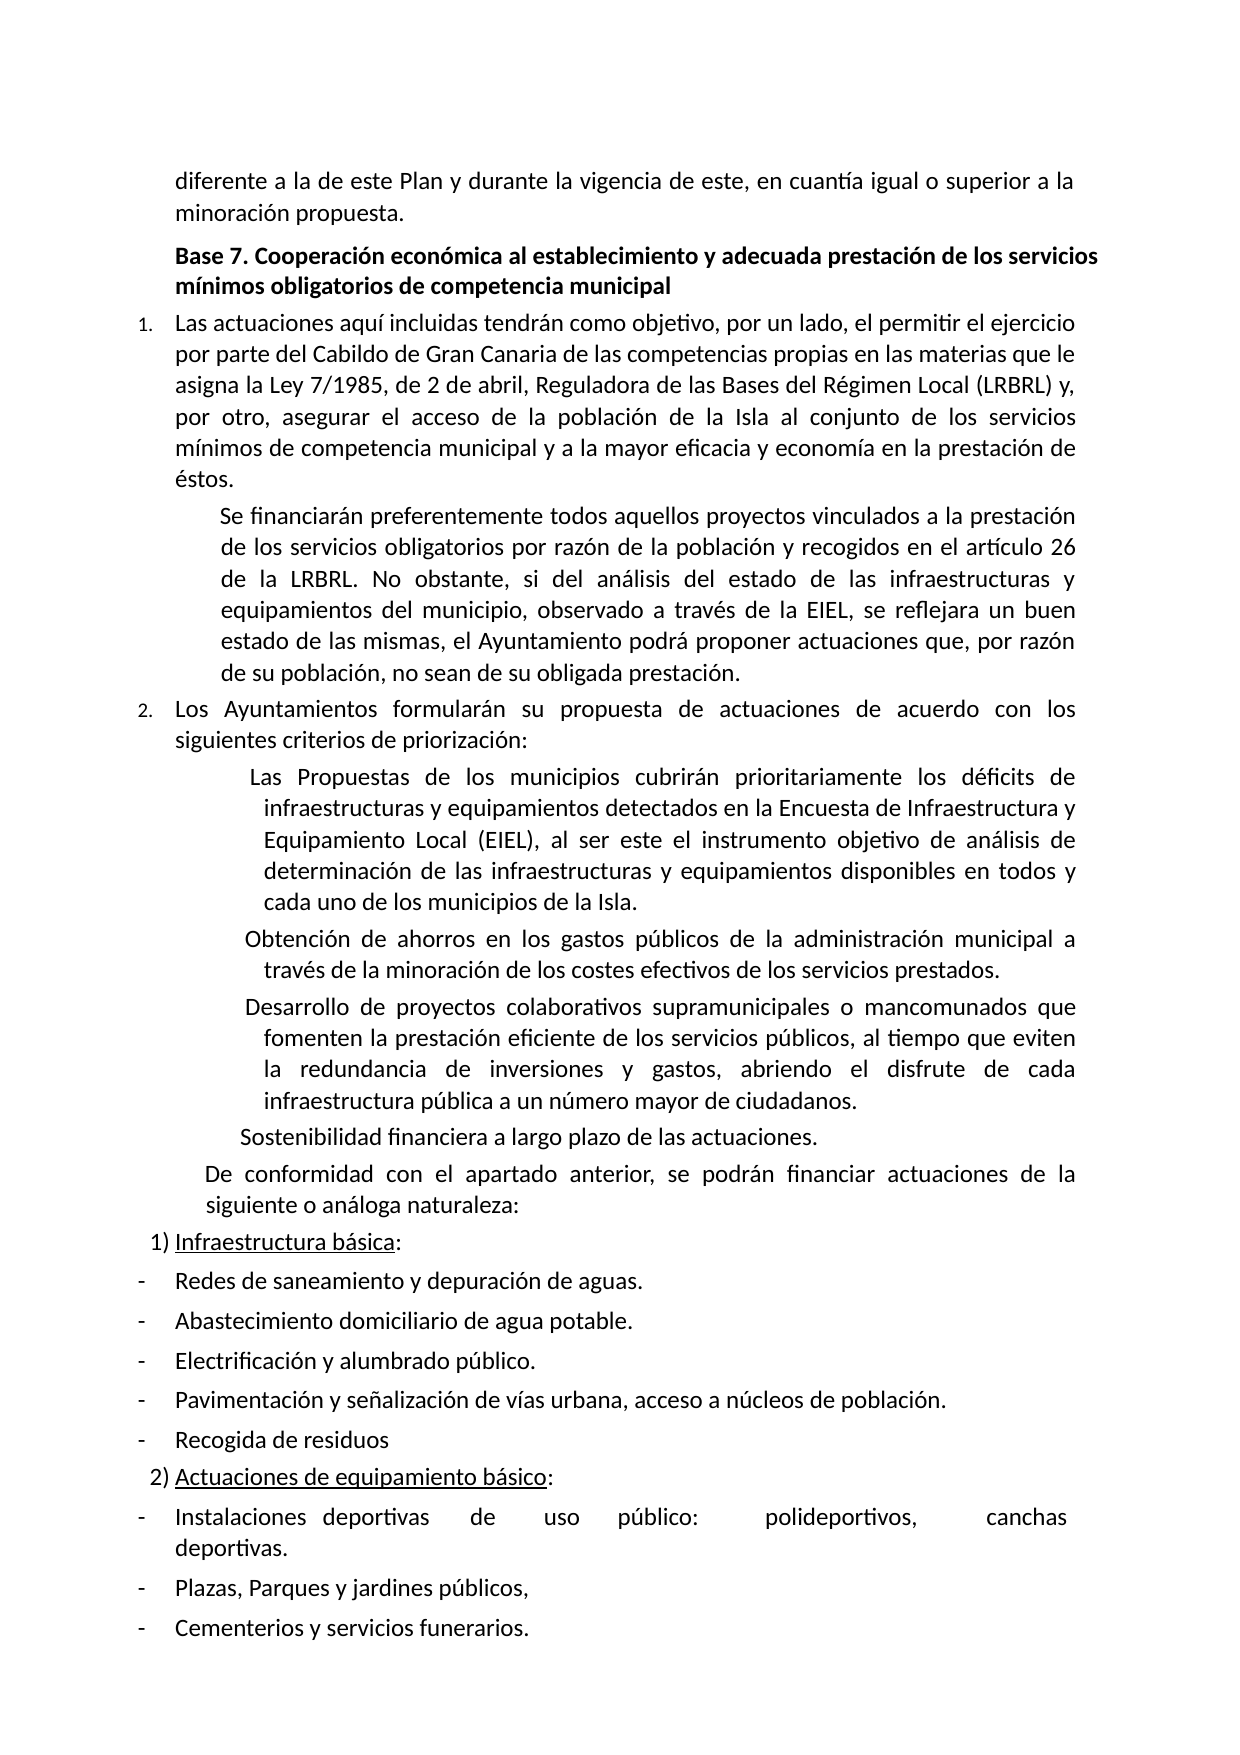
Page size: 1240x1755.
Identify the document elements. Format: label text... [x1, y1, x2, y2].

text Base 7.­ Cooperación económica al establecimiento y adecuada prestación de los servicios mínimos obligatorios de competencia municipal [175, 240, 1162, 301]
list Los Ayuntamientos formularán su propuesta de actuaciones de acuerdo con los siguientes criterios de priorización: [137, 693, 1077, 755]
text De conformidad con el apartado anterior, se podrán financiar actuaciones de la siguiente o análoga naturaleza: [204, 1158, 1077, 1220]
text Se financiarán preferentemente todos aquellos proyectos vinculados a la prestación de los servicios obligatorios por razón de la población y recogidos en el artículo 26 de la LRBRL. No obstante, si del análisis del estado de las infraestructuras y equipamientos del municipio, observado a través de la EIEL, se reflejara un buen estado de las mismas, el Ayuntamiento podrá proponer actuaciones que, por razón de su población, no sean de su obligada prestación. [219, 500, 1077, 687]
text ­ Sostenibilidad financiera a largo plazo de las actuaciones. [234, 1121, 1077, 1152]
list Electrificación y alumbrado público. [138, 1345, 1077, 1375]
list diferente a la de este Plan y durante la vigencia de este, en cuantía igual o superior a la minoración propuesta. [137, 165, 1077, 227]
list Plazas, Parques y jardines públicos, [138, 1572, 1077, 1603]
list Instalaciones deportivas de uso público: polideportivos, canchas deportivas. [138, 1501, 1077, 1563]
text ­ Obtención de ahorros en los gastos públicos de la administración municipal a través de la minoración de los costes efectivos de los servicios prestados. [234, 923, 1077, 985]
list Las actuaciones aquí incluidas tendrán como objetivo, por un lado, el permitir el ejercicio por parte del Cabildo de Gran Canaria de las competencias propias en las materias que le asigna la Ley 7/1985, de 2 de abril, Reguladora de las Bases del Régimen Local (LRBRL) y, por otro, asegurar el acceso de la población de la Isla al conjunto de los servicios mínimos de competencia municipal y a la mayor eficacia y economía en la prestación de éstos. [137, 307, 1077, 494]
list Cementerios y servicios funerarios. [138, 1612, 1077, 1642]
list Infraestructura básica: [149, 1226, 1162, 1256]
list Recogida de residuos [138, 1424, 1077, 1455]
list Abastecimiento domiciliario de agua potable. [138, 1305, 1077, 1336]
text ­ Desarrollo de proyectos colaborativos supramunicipales o mancomunados que fomenten la prestación eficiente de los servicios públicos, al tiempo que eviten la redundancia de inversiones y gastos, abriendo el disfrute de cada infraestructura pública a un número mayor de ciudadanos. [234, 991, 1077, 1115]
text ­ Las Propuestas de los municipios cubrirán prioritariamente los déficits de infraestructuras y equipamientos detectados en la Encuesta de Infraestructura y Equipamiento Local (EIEL), al ser este el instrumento objetivo de análisis de determinación de las infraestructuras y equipamientos disponibles en todos y cada uno de los municipios de la Isla. [234, 761, 1077, 917]
list Redes de saneamiento y depuración de aguas. [138, 1266, 1077, 1296]
list Pavimentación y señalización de vías urbana, acceso a núcleos de población. [138, 1384, 1077, 1415]
list Actuaciones de equipamiento básico: [149, 1461, 1162, 1492]
